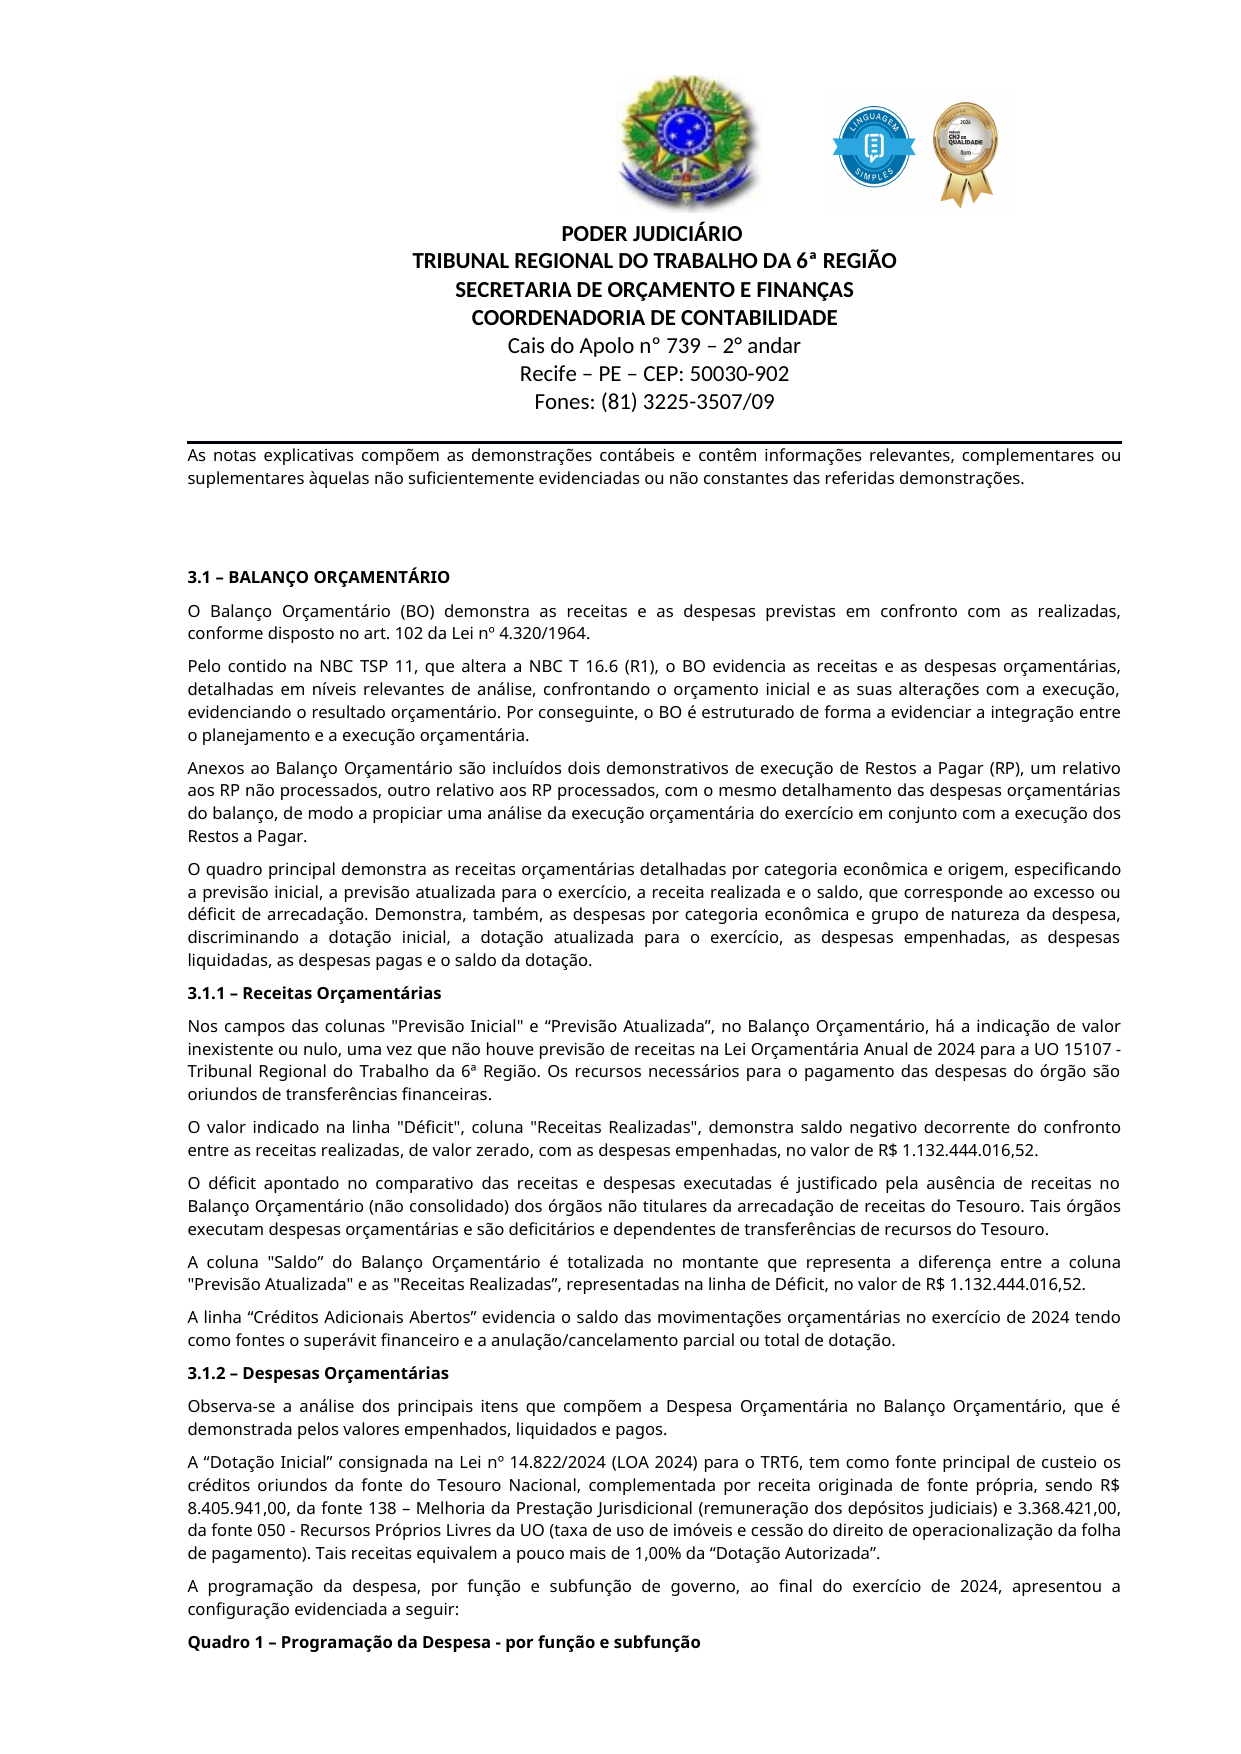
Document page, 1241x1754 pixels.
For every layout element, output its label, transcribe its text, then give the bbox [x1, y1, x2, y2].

text Quadro 1 – Programação da Despesa - por função e subfunção [187, 1631, 1122, 1653]
text Observa-se a análise dos principais itens que compõem a Despesa Orçamentária no Balanço Orçamentário, que é demonstrada pelos valores empenhados, liquidados e pagos. [187, 1395, 1122, 1441]
text A coluna "Saldo” do Balanço Orçamentário é totalizada no montante que representa a diferença entre a coluna "Previsão Atualizada" e as "Receitas Realizadas”, representadas na linha de Déficit, no valor de R$ 1.132.444.016,52. [187, 1250, 1122, 1296]
text As notas explicativas compõem as demonstrações contábeis e contêm informações relevantes, complementares ou suplementares àquelas não suficientemente evidenciadas ou não constantes das referidas demonstrações. [187, 444, 1122, 489]
text O valor indicado na linha "Déficit", coluna "Receitas Realizadas", demonstra saldo negativo decorrente do confronto entre as receitas realizadas, de valor zerado, com as despesas empenhadas, no valor de R$ 1.132.444.016,52. [187, 1116, 1122, 1161]
text Anexos ao Balanço Orçamentário são incluídos dois demonstrativos de execução de Restos a Pagar (RP), um relativo aos RP não processados, outro relativo aos RP processados, com o mesmo detalhamento das despesas orçamentárias do balanço, de modo a propiciar uma análise da execução orçamentária do exercício em conjunto com a execução dos Restos a Pagar. [187, 756, 1122, 847]
text A programação da despesa, por função e subfunção de governo, ao final do exercício de 2024, apresentou a configuração evidenciada a seguir: [187, 1575, 1122, 1620]
text Pelo contido na NBC TSP 11, que altera a NBC T 16.6 (R1), o BO evidencia as receitas e as despesas orçamentárias, detalhadas em níveis relevantes de análise, confrontando o orçamento inicial e as suas alterações com a execução, evidenciando o resultado orçamentário. Por conseguinte, o BO é estruturado de forma a evidenciar a integração entre o planejamento e a execução orçamentária. [187, 655, 1122, 746]
text 3.1.1 – Receitas Orçamentárias [187, 982, 1122, 1004]
text A linha “Créditos Adicionais Abertos” evidencia o saldo das movimentações orçamentárias no exercício de 2024 tendo como fontes o superávit financeiro e a anulação/cancelamento parcial ou total de dotação. [187, 1306, 1122, 1352]
text O quadro principal demonstra as receitas orçamentárias detalhadas por categoria econômica e origem, especificando a previsão inicial, a previsão atualizada para o exercício, a receita realizada e o saldo, que corresponde ao excesso ou déficit de arrecadação. Demonstra, também, as despesas por categoria econômica e grupo de natureza da despesa, discriminando a dotação inicial, a dotação atualizada para o exercício, as despesas empenhadas, as despesas liquidadas, as despesas pagas e o saldo da dotação. [187, 858, 1122, 971]
text 3.1 – BALANÇO ORÇAMENTÁRIO [187, 566, 1122, 589]
text A “Dotação Inicial” consignada na Lei nº 14.822/2024 (LOA 2024) para o TRT6, tem como fonte principal de custeio os créditos oriundos da fonte do Tesouro Nacional, complementada por receita originada de fonte própria, sendo R$ 8.405.941,00, da fonte 138 – Melhoria da Prestação Jurisdicional (remuneração dos depósitos judiciais) e 3.368.421,00, da fonte 050 - Recursos Próprios Livres da UO (taxa de uso de imóveis e cessão do direito de operacionalização da folha de pagamento). Tais receitas equivalem a pouco mais de 1,00% da “Dotação Autorizada”. [187, 1451, 1122, 1564]
text O déficit apontado no comparativo das receitas e despesas executadas é justificado pela ausência de receitas no Balanço Orçamentário (não consolidado) dos órgãos não titulares da arrecadação de receitas do Tesouro. Tais órgãos executam despesas orçamentárias e são deficitários e dependentes de transferências de recursos do Tesouro. [187, 1172, 1122, 1240]
picture [615, 75, 763, 213]
text O Balanço Orçamentário (BO) demonstra as receitas e as despesas previstas em confronto com as realizadas, conforme disposto no art. 102 da Lei nº 4.320/1964. [187, 599, 1122, 645]
text Nos campos das colunas "Previsão Inicial" e “Previsão Atualizada”, no Balanço Orçamentário, há a indicação de valor inexistente ou nulo, uma vez que não houve previsão de receitas na Lei Orçamentária Anual de 2024 para a UO 15107 - Tribunal Regional do Trabalho da 6ª Região. Os recursos necessários para o pagamento das despesas do órgão são oriundos de transferências financeiras. [187, 1015, 1122, 1106]
text 3.1.2 – Despesas Orçamentárias [187, 1362, 1122, 1385]
picture [822, 93, 1014, 213]
